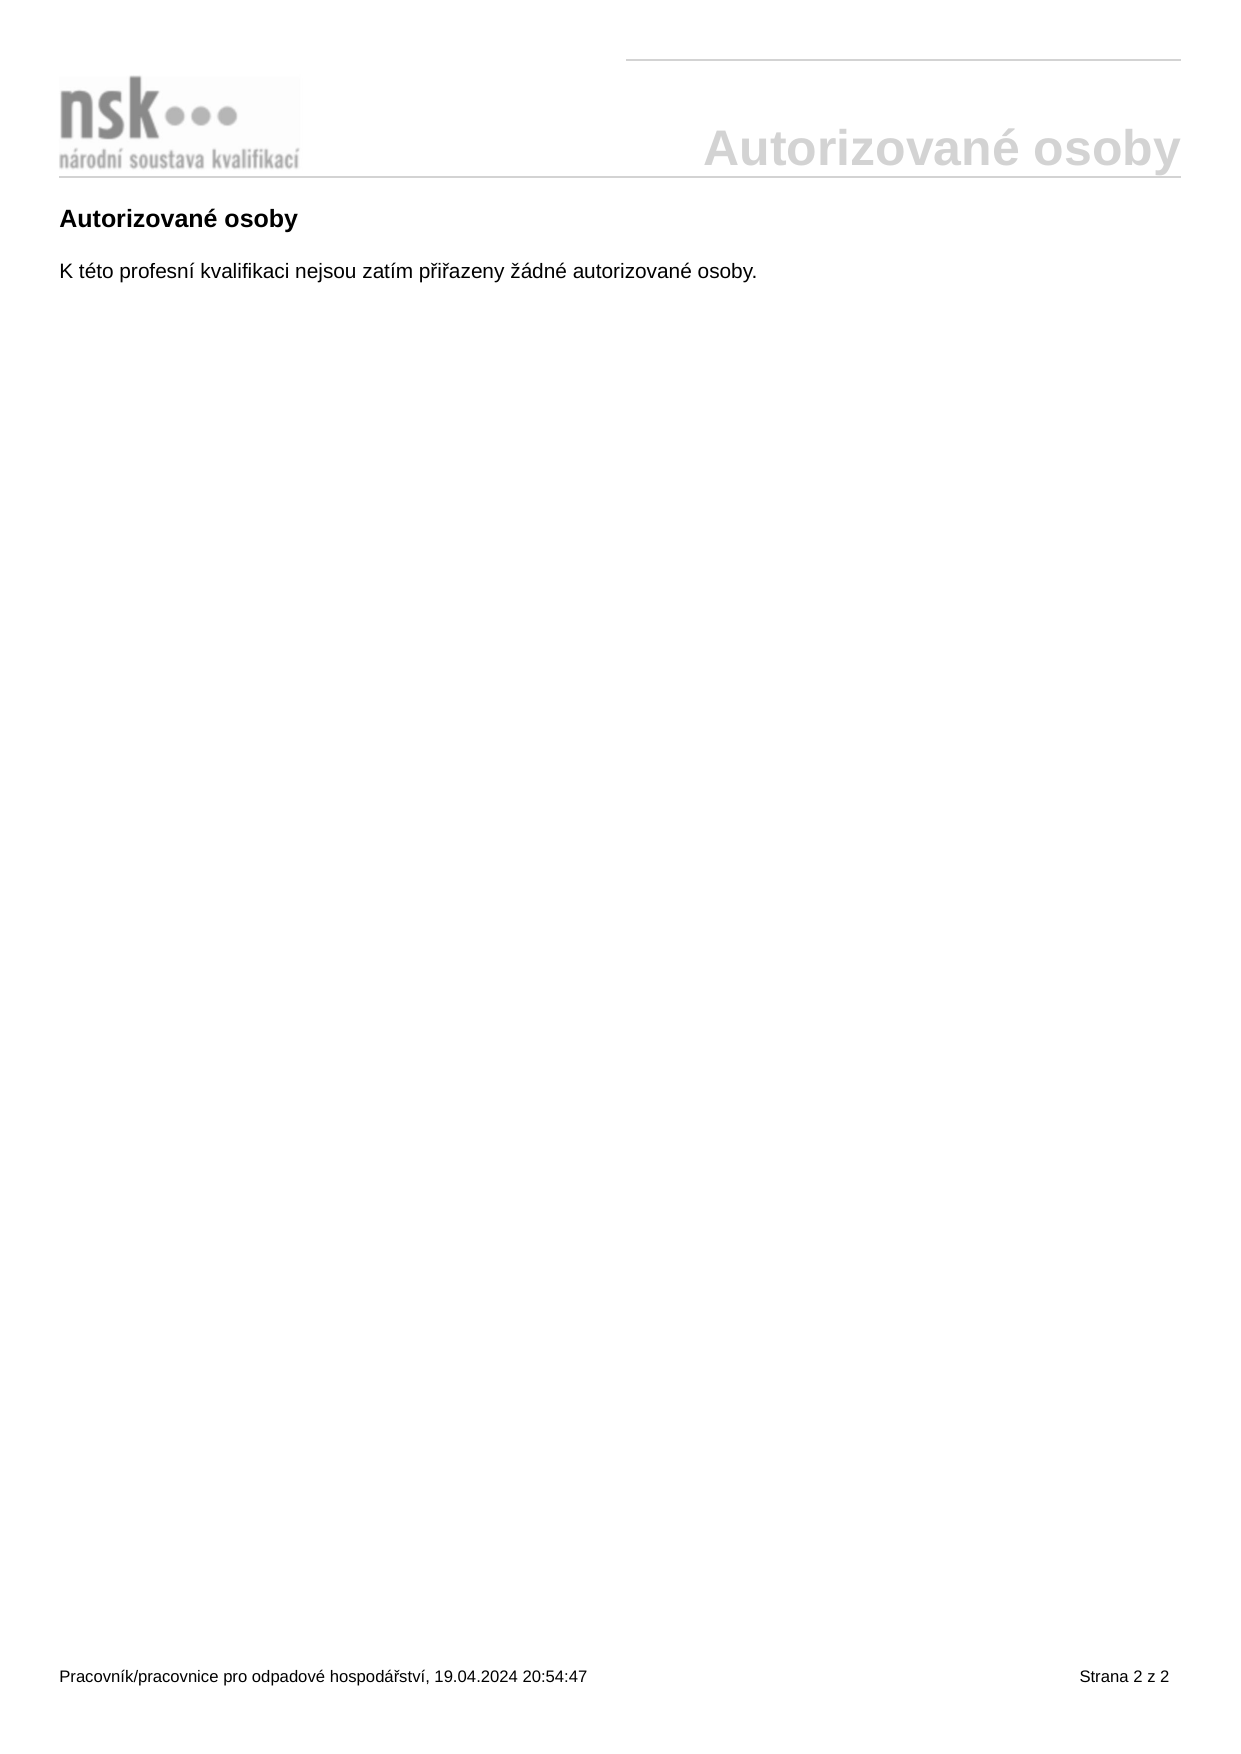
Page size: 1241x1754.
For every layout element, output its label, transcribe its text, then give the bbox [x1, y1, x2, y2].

table_cell [59, 583, 483, 883]
table_cell [1169, 883, 1181, 1183]
table_cell [862, 583, 1169, 883]
table_cell [1169, 1421, 1181, 1658]
table_cell [1169, 1658, 1181, 1694]
table_cell [484, 283, 620, 583]
table_cell [626, 883, 862, 1183]
table_cell Pracovník/pracovnice pro odpadové hospodářství, 19.04.2024 20:54:47 [59, 1658, 862, 1694]
table_cell [1169, 194, 1181, 200]
table_cell [59, 283, 483, 583]
table_cell [484, 883, 620, 1183]
table_cell K této profesní kvalifikaci nejsou zatím přiřazeny žádné autorizované osoby. [59, 259, 1181, 283]
table_cell [59, 1183, 483, 1421]
table_cell [1169, 236, 1181, 259]
table_cell [620, 1183, 626, 1421]
table_cell [626, 283, 862, 583]
table_cell [59, 171, 483, 176]
table_cell [626, 1421, 862, 1658]
table_cell Autorizované osoby [626, 61, 1181, 176]
table_cell [484, 171, 620, 176]
table_cell [620, 283, 626, 583]
table_cell [626, 236, 862, 259]
table_cell [862, 1183, 1169, 1421]
table_cell [484, 194, 620, 200]
table_cell [621, 59, 626, 170]
table_cell Strana 2 z 2 [862, 1658, 1169, 1694]
table_cell Autorizované osoby [59, 200, 1181, 236]
table_cell [862, 194, 1169, 200]
table_cell [620, 236, 626, 259]
table_cell [620, 883, 626, 1183]
table_cell [620, 583, 626, 883]
table_cell [59, 883, 483, 1183]
table_cell [484, 1183, 620, 1421]
table_cell [862, 236, 1169, 259]
table_cell [59, 236, 483, 259]
table_cell [59, 1421, 483, 1658]
table_cell [484, 583, 620, 883]
table_cell [1169, 283, 1181, 583]
table_cell [59, 194, 483, 200]
table_cell [484, 236, 620, 259]
table_cell [1169, 1183, 1181, 1421]
table_cell [626, 194, 862, 200]
table_cell [626, 583, 862, 883]
table_cell [620, 1421, 626, 1658]
picture [58, 59, 621, 171]
table_cell [1169, 583, 1181, 883]
table_cell [626, 1183, 862, 1421]
table_cell [484, 1421, 620, 1658]
table_cell [862, 883, 1169, 1183]
table_cell [862, 1421, 1169, 1658]
table_cell [59, 178, 1181, 194]
table_cell [862, 283, 1169, 583]
